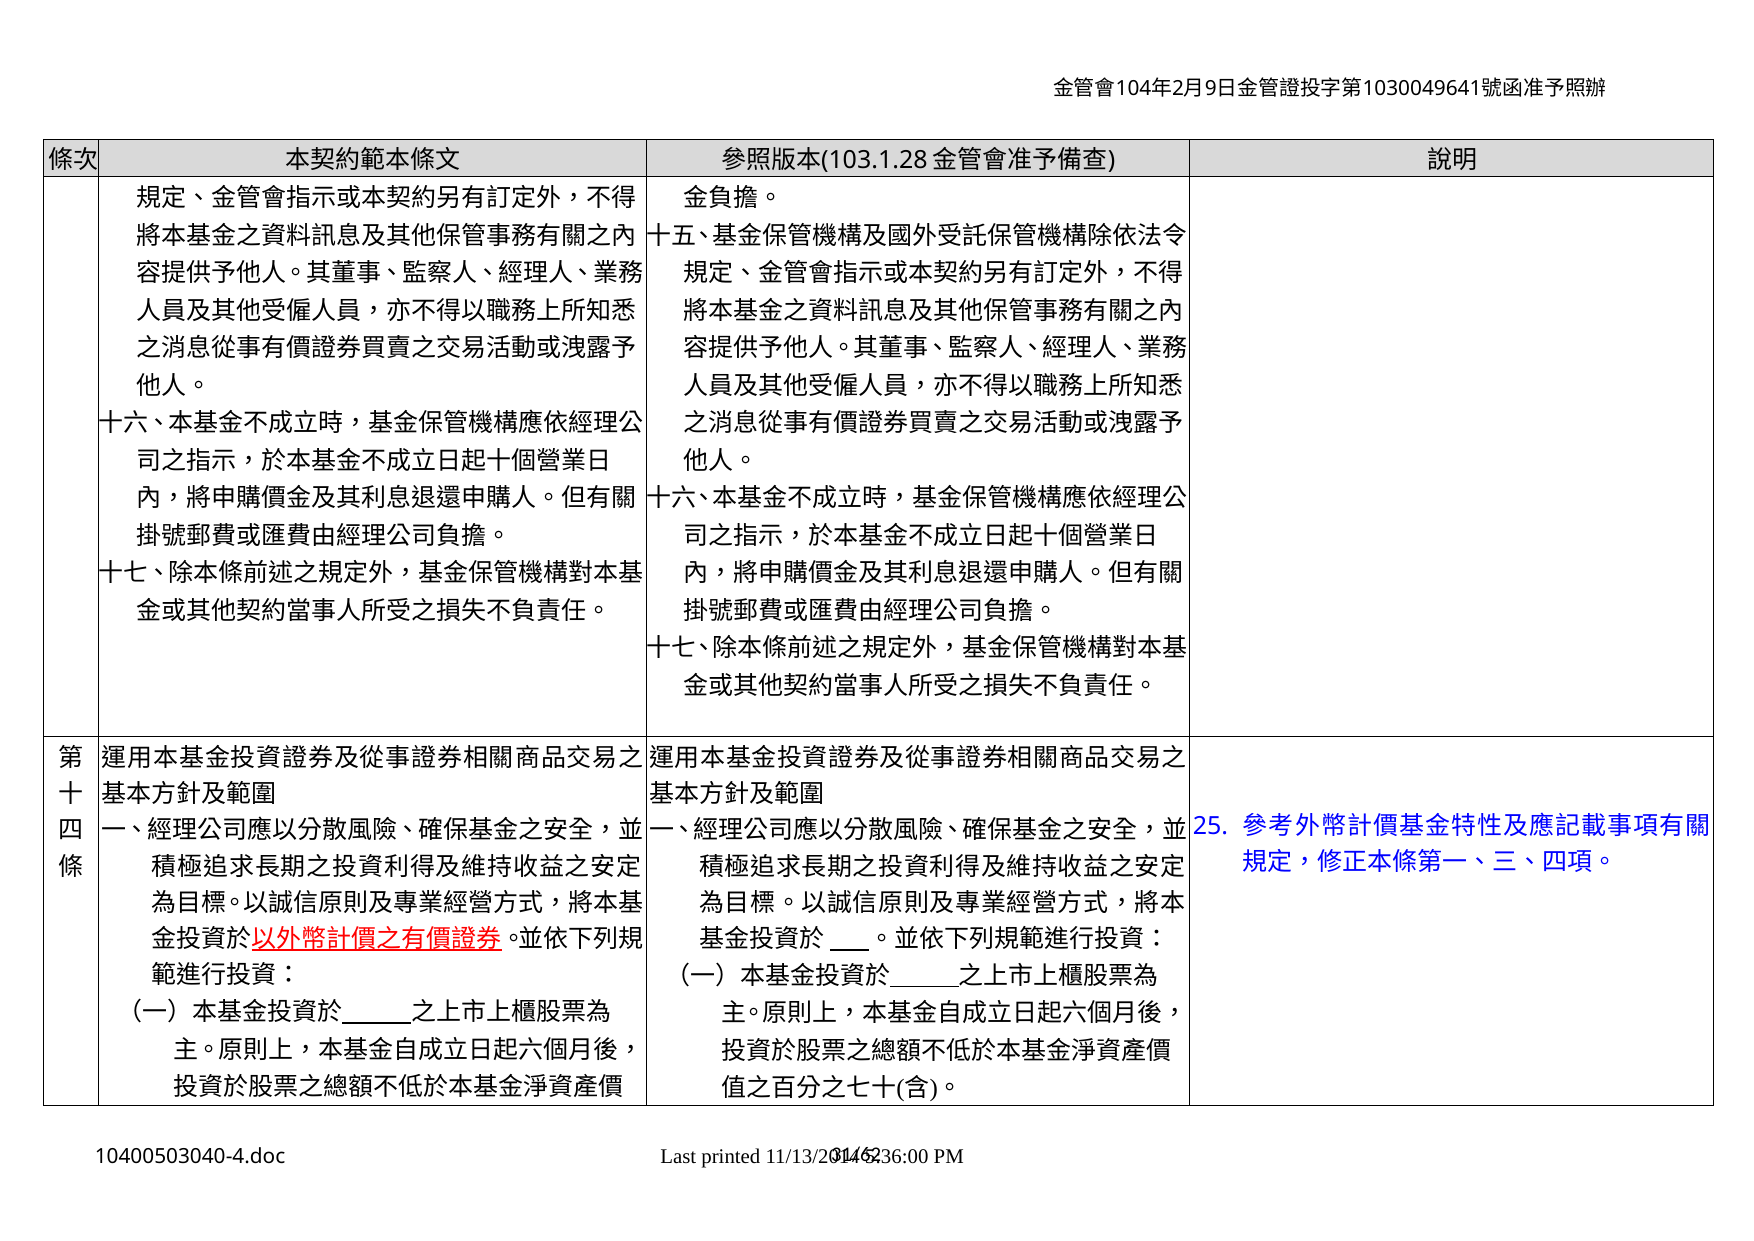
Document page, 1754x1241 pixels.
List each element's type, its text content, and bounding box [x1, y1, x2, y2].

table_cell 基金保管機構之權利、義務與責任 一、基金保管機構本於信託關係，受經理公司委託辦理本基金之開戶、保管、處分及收付本基金。受益人申購受益權單位之發行價額及其他本基金之資產，應全部交付基金保管機構。 二、基金保管機構應依證券投資信託及顧問法相關法令或本基金在國外之資產所在地國或地區有關法令、本契約之規定暨金管會之指示，以善良管理人之注意義務及忠實義務，辦理本基金之開戶、保管、處分及收付本基金之資產及本基金可分配收益專戶之款項，除本契約另有規定外，不得為自己、其代理人、代表人、受僱人或任何第三人謀取利益。其代理人、代表人或受僱人履行本契約規定之義務，有故意或過失時，基金保管機構應與自己之故意或過失，負同一責任。基金保管機構因故意或過失違反法令或本契約約定，致生損害於本基金之資產者，基金保管機構應對本基金負損害賠償責任。 三、基金保管機構應依經理公司之指示取得或處分本基金之資產，並行使與該資產有關之權利，包括但不限於向第三人追償等。但如基金保管機構認為依該項指示辦理有違反本契約或中華民國有關法令規定之虞時，得不依經理公司之指示辦理，惟應立即呈報金管會。基金保管機構非依有關法令或本契約規定不得處分本基金資產，就與本基金資產有關權利之行使，並應依經理公司之要求提供委託書或其他必要之協助。 四、基金保管機構得委託國外金融機構為本基金國外受託保管機構，與經理公司指定之國外證券經紀商進行國外證券買賣交割手續，並保管本基金存放於國外之資產，及行使與該資產有關之權利。基金保管機構對國外受託保管機構之選任、監督及指示，依下列規定為之： 基金保管機構對國外受託保管機構之選任，應經經理公司同意。 基金保管機構對國外受託保管機構之選任或指示，因故意或過失而致本基金生損害者，應負賠償責任。 國外受託保管機構如因解散、破產或其他事由而不能繼續保管本基金國外資產者，基金保管機構應即另覓適格之國外受託保管機構。國外受託保管機構之更換，應經經理公司同意。 五、基金保管機構依本契約規定應履行之責任及義務，如委由國外受託保管機構處理者，基金保管機構就國外受託保管機構之故意或過失，應與自己之故意或過失負同一責任，如因而致損害本基金之資產時，基金保管機構應負賠償責任。國外受託保管機構之報酬由基金保管機構負擔。 六、基金保管機構得為履行本契約之義務，透過證券集中保管事業、票券集中保管事業、中央登錄公債、投資所在國或地區相關證券交易所、結算機構、銀行間匯款及結算系統、一般通訊系統等機構或系統處理或保管基金相關事務。但如有可歸責前述機構或系統之事由致本基金受損害，除基金保管機構有故意或過失者，基金保管機構不負賠償責任，但基金保管機構應代為追償。 七、基金保管機構得依證券投資信託及顧問法及其他相關法令之規定，複委任證券集中保管事業代為保管本基金購入之有價證券或證券相關商品並履行本契約之義務，有關費用由基金保管機構負擔。【保管費採固定費率者適用】基金保管機構得依證券投資信託及顧問法及其他相關法令之規定，複委任證券集中保管事業代為保管本基金購入之有價證券或證券相關商品並履行本契約之義務。【保管費採變動費率者適用】 八、基金保管機構應依經理公司提供之各類型受益權單位收益分配數據，擔任本基金各類型受益權單位收益分配之給付人與扣繳義務人，執行收益分配之事務。 九、基金保管機構僅得於下列情況下，處分本基金之資產： 依經理公司指示而為下列行為： (１)因投資決策所需之投資組合調整。 (２)為從事證券相關商品交易所需之保證金帳戶調整或支付權利金。 (３)給付依本契約第十條約定應由本基金負擔之款項。 (４)給付依本契約應分配予受益人之可分配收益。 (５)給付受益人買回其受益憑證之買回價金。 於本契約終止，清算本基金時，依各類型受益權單位受益權比例分派予各該類型受益權單位受益人其所應得之資產。 依法令強制規定處分本基金之資產。 十、基金保管機構應依法令及本契約之規定，定期將本基金之相關表冊交付經理公司，送由同業公會轉送金管會備查。基金保管機構應於每週最後營業日製作截至該營業日止之保管資產庫存明細表(含股票股利實現明細)、銀行存款餘額表及證券相關商品明細表交付經理公司；於每月最後營業日製作截至該營業日止之保管資產庫存明細表、銀行存款餘額表及證券相關商品明細表，並於次月五個營業日內交付經理公司；由經理公司製作本基金檢查表、資產負債報告書、庫存資產調節表及其他金管會規定之相關報表，交付基金保管機構查核副署後，於每月十日前送由同業公會轉送金管會備查。 十一、基金保管機構應將其所知經理公司違反本契約或有關法令之事項，或有違反之虞時，通知經理公司應依本契約或有關法令履行其義務，其有損害受益人權益之虞時，應即向金管會申報，並抄送同業公會。但非因基金保管機構之故意或過失而不知者，不在此限。國外受託保管機構如有違反國外受託保管契約之約定時，基金保管機構應即通知經理公司並為必要之處置。 十二、經理公司因故意或過失，致損害本基金之資產時，基金保管機構應為本基金向其追償。 十三、基金保管機構得依本契約第十六條規定請求本基金給付報酬，並依有關法令及本契約規定行使權利及負擔義務。基金保管機構對於因可歸責於經理公司或經理公司委任或複委任之第三人之事由，致本基金所受之損害不負責任，但基金保管機構應代為追償。 十四、金管會指定基金保管機構召開受益人會議時，基金保管機構應即召開，所需費用由本基金負擔。 十五、基金保管機構及國外受託保管機構除依法令規定、金管會指示或本契約另有訂定外，不得將本基金之資料訊息及其他保管事務有關之內容提供予他人。其董事、監察人、經理人、業務人員及其他受僱人員，亦不得以職務上所知悉之消息從事有價證券買賣之交易活動或洩露予他人。 十六、本基金不成立時，基金保管機構應依經理公司之指示，於本基金不成立日起十個營業日內，將申購價金及其利息退還申購人。但有關掛號郵費或匯費由經理公司負擔。 十七、除本條前述之規定外，基金保管機構對本基金或其他契約當事人所受之損失不負責任。 [99, 177, 646, 736]
table_header 條次 [44, 140, 98, 176]
table_header 說明 [1190, 140, 1713, 176]
table_header 參照版本(103.1.28金管會准予備查) [647, 140, 1189, 176]
table_cell 第十四條 [44, 737, 98, 1105]
table_cell 基金保管機構之權利、義務與責任 一、基金保管機構本於信託關係，受經理公司委託辦理本基金之開戶、保管、處分及收付本基金。受益人申購受益權單位之發行價額及其他本基金之資產，應全部交付基金保管機構。 二、基金保管機構應依證券投資信託及顧問法相關法令或本基金在國外之資產所在地國或地區有關法令、本契約之規定暨金管會之指示，以善良管理人之注意義務及忠實義務，辦理本基金之開戶、保管、處分及收付本基金之資產及本基金可分配收益專戶之款項，除本契約另有規定外，不得為自己、其代理人、代表人、受僱人或任何第三人謀取利益。其代理人、代表人或受僱人履行本契約規定之義務，有故意或過失時，基金保管機構應與自己之故意或過失，負同一責任。基金保管機構因故意或過失違反法令或本契約約定，致生損害於本基金之資產者，基金保管機構應對本基金負損害賠償責任。 三、基金保管機構應依經理公司之指示取得或處分本基金之資產，並行使與該資產有關之權利，包括但不限於向第三人追償等。但如基金保管機構認為依該項指示辦理有違反本契約或中華民國有關法令規定之虞時，得不依經理公司之指示辦理，惟應立即呈報金管會。基金保管機構非依有關法令或本契約規定不得處分本基金資產，就與本基金資產有關權利之行使，並應依經理公司之要求提供委託書或其他必要之協助。 四、基金保管機構得委託國外金融機構為本基金國外受託保管機構，與經理公司指定之國外證券經紀商進行國外證券買賣交割手續，並保管本基金存放於國外之資產，及行使與該資產有關之權利。基金保管機構對國外受託保管機構之選任、監督及指示，依下列規定為之： 基金保管機構對國外受託保管機構之選任，應經經理公司同意。 基金保管機構對國外受託保管機構之選任或指示，因故意或過失而致本基金生損害者，應負賠償責任。 國外受託保管機構如因解散、破產或其他事由而不能繼續保管本基金國外資產者，基金保管機構應即另覓適格之國外受託保管機構。國外受託保管機構之更換，應經經理公司同意。 五、基金保管機構依本契約規定應履行之責任及義務，如委由國外受託保管機構處理者，基金保管機構就國外受託保管機構之故意或過失，應與自己之故意或過失負同一責任，如因而致損害本基金之資產時，基金保管機構應負賠償責任。國外受託保管機構之報酬由基金保管機構負擔。 六、基金保管機構得為履行本契約之義務，透過證券集中保管事業、票券集中保管事業、中央登錄公債、投資所在國或地區相關證券交易所、結算機構、銀行間匯款及結算系統、一般通訊系統等機構或系統處理或保管基金相關事務。但如有可歸責前述機構或系統之事由致本基金受損害，除基金保管機構有故意或過失者，基金保管機構不負賠償責任，但基金保管機構應代為追償。 七、基金保管機構得依證券投資信託及顧問法及其他相關法令之規定，複委任證券集中保管事業代為保管本基金購入之有價證券或證券相關商品並履行本契約之義務，有關費用由基金保管機構負擔。【保管費採固定費率者適用】基金保管機構得依證券投資信託及顧問法及其他相關法令之規定，複委任證券集中保管事業代為保管本基金購入之有價證券或證券相關商品並履行本契約之義務。【保管費採變動費率者適用】 八、基金保管機構應依經理公司提供之收益分配數據，擔任本基金收益分配之給付人與扣繳義務人，執行收益分配之事務。 九、基金保管機構僅得於下列情況下，處分本基金之資產： 依經理公司指示而為下列行為： (１)因投資決策所需之投資組合調整。 (２)為從事證券相關商品交易所需之保證金帳戶調整或支付權利金。 (３)給付依本契約第十條約定應由本基金負擔之款項。 (４)給付依本契約應分配予受益人之可分配收益。 (５)給付受益人買回其受益憑證之買回價金。 於本契約終止，清算本基金時，依受益權比例分派予受益人其所應得之資產。 依法令強制規定處分本基金之資產。 十、基金保管機構應依法令及本契約之規定，定期將本基金之相關表冊交付經理公司，送由同業公會轉送金管會備查。基金保管機構應於每週最後營業日製作截至該營業日止之保管資產庫存明細表(含股票股利實現明細)、銀行存款餘額表及證券相關商品明細表交付經理公司；於每月最後營業日製作截至該營業日止之保管資產庫存明細表、銀行存款餘額表及證券相關商品明細表，並於次月五個營業日內交付經理公司；由經理公司製作本基金檢查表、資產負債報告書、庫存資產調節表及其他金管會規定之相關報表，交付基金保管機構查核副署後，於每月十日前送由同業公會轉送金管會備查。 十一、基金保管機構應將其所知經理公司違反本契約或有關法令之事項，或有違反之虞時，通知經理公司應依本契約或有關法令履行其義務，其有損害受益人權益之虞時，應即向金管會申報，並抄送同業公會。但非因基金保管機構之故意或過失而不知者，不在此限。國外受託保管機構如有違反國外受託保管契約之約定時，基金保管機構應即通知經理公司並為必要之處置。 十二、經理公司因故意或過失，致損害本基金之資產時，基金保管機構應為本基金向其追償。 十三、基金保管機構得依本契約第十六條規定請求本基金給付報酬，並依有關法令及本契約規定行使權利及負擔義務。基金保管機構對於因可歸責於經理公司或經理公司委任或複委任之第三人之事由，致本基金所受之損害不負責任，但基金保管機構應代為追償。 十四、金管會指定基金保管機構召開受益人會議時，基金保管機構應即召開，所需費用由本基金負擔。 十五、基金保管機構及國外受託保管機構除依法令規定、金管會指示或本契約另有訂定外，不得將本基金之資料訊息及其他保管事務有關之內容提供予他人。其董事、監察人、經理人、業務人員及其他受僱人員，亦不得以職務上所知悉之消息從事有價證券買賣之交易活動或洩露予他人。 十六、本基金不成立時，基金保管機構應依經理公司之指示，於本基金不成立日起十個營業日內，將申購價金及其利息退還申購人。但有關掛號郵費或匯費由經理公司負擔。 十七、除本條前述之規定外，基金保管機構對本基金或其他契約當事人所受之損失不負責任。 [647, 177, 1189, 736]
table_cell [44, 177, 98, 736]
table_cell 參考外幣計價基金特性及應記載事項有關規定，修正本條第一、三、四項。 [1190, 737, 1713, 1105]
table_header 本契約範本條文 [99, 140, 646, 176]
table_cell 運用本基金投資證券及從事證券相關商品交易之基本方針及範圍 一、經理公司應以分散風險、確保基金之安全，並積極追求長期之投資利得及維持收益之安定為目標。以誠信原則及專業經營方式，將本基金投資於 。並依下列規範進行投資： （一）本基金投資於 之上市上櫃股票為主。原則上，本基金自成立日起六個月後，投資於股票之總額不低於本基金淨資產價值之百分之七十(含)。 [647, 737, 1189, 1105]
table_cell 運用本基金投資證券及從事證券相關商品交易之基本方針及範圍 一、經理公司應以分散風險、確保基金之安全，並積極追求長期之投資利得及維持收益之安定為目標。以誠信原則及專業經營方式，將本基金投資於以外幣計價之有價證券。並依下列規範進行投資： （一）本基金投資於 之上市上櫃股票為主。原則上，本基金自成立日起六個月後，投資於股票之總額不低於本基金淨資產價 [99, 737, 646, 1105]
table_cell 配合多幣別基金特性，調整本條第八、九項文字。 [1190, 177, 1713, 736]
